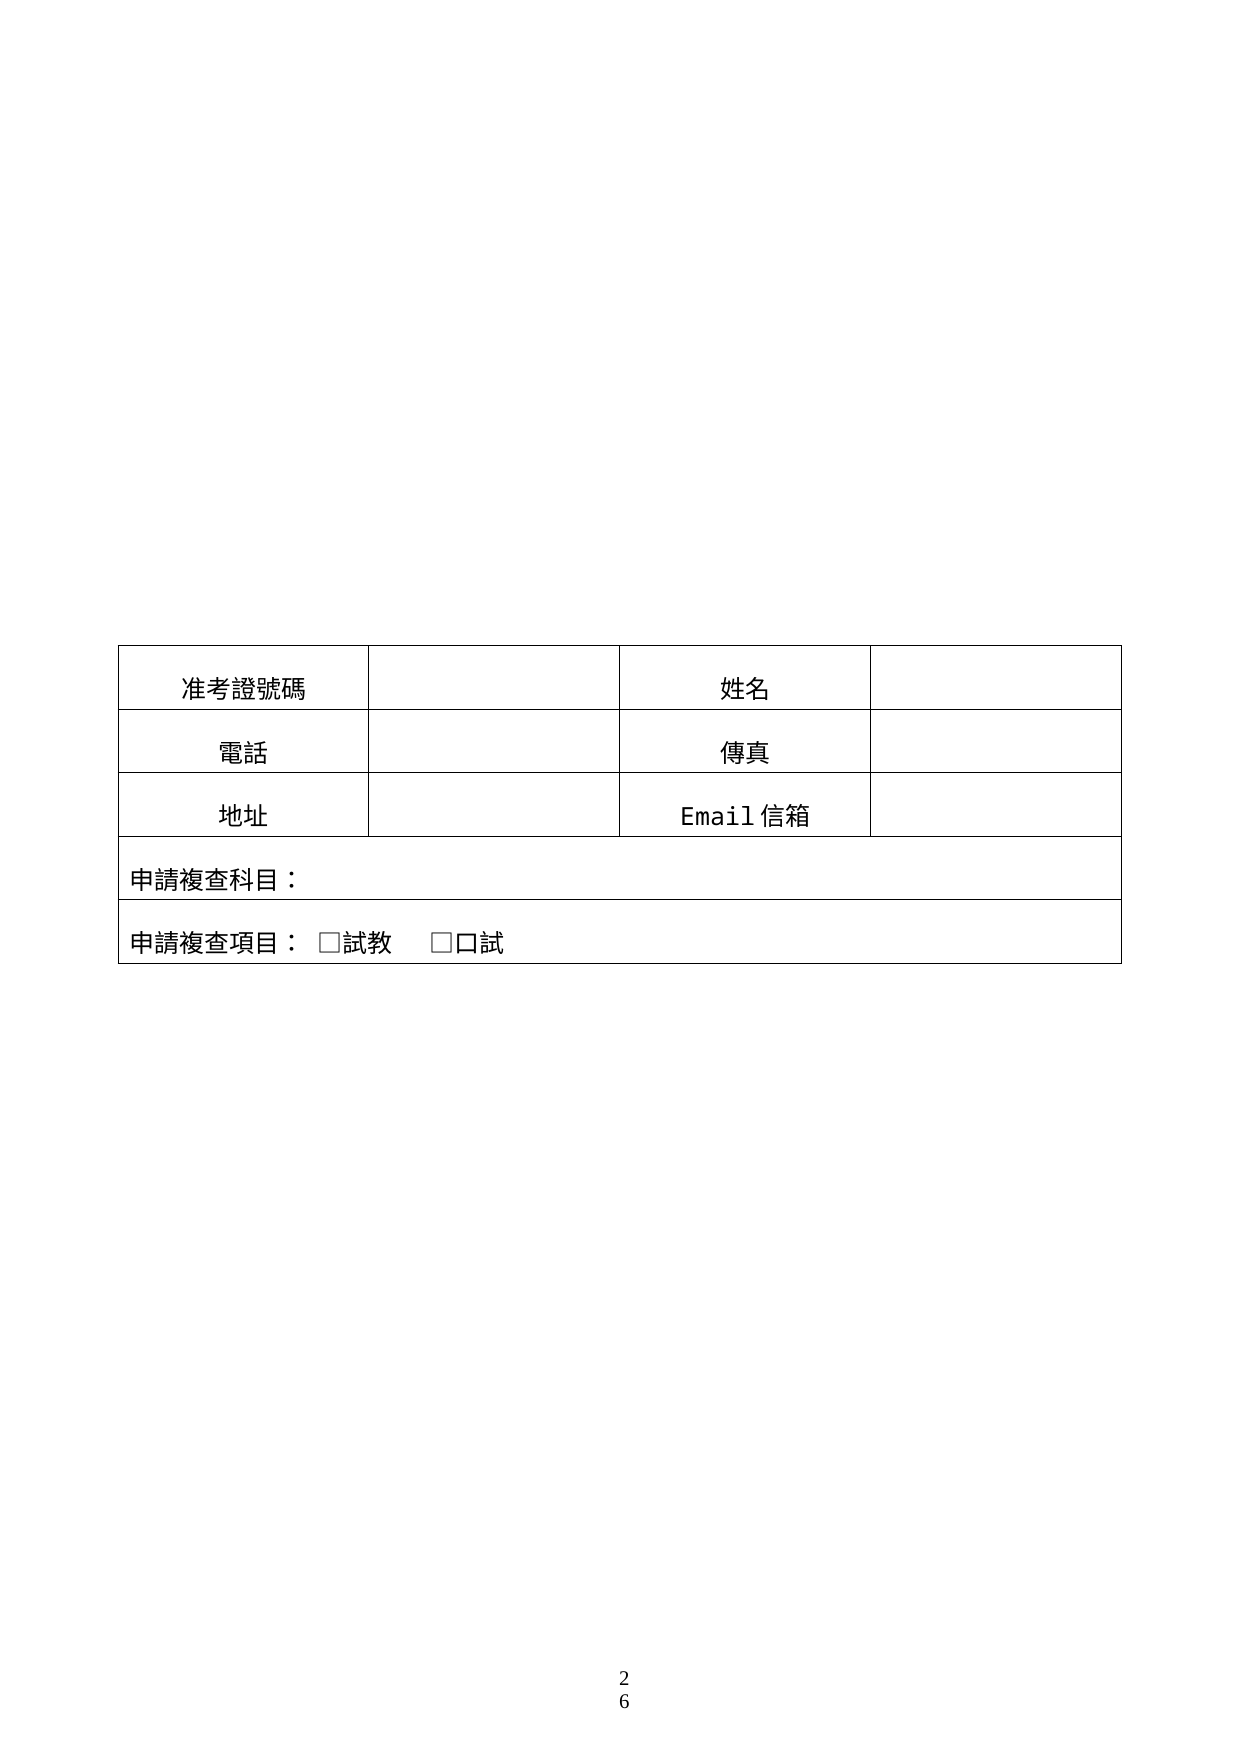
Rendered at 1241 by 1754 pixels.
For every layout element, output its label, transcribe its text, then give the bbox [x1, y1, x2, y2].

table_cell [369, 710, 619, 772]
table_cell 電話 [119, 710, 368, 772]
table_cell 傳真 [620, 710, 870, 772]
table_cell Email信箱 [620, 773, 870, 836]
table_cell [871, 710, 1121, 772]
table_header 准考證號碼 [119, 646, 368, 709]
table_cell 申請複查科目： [119, 837, 1121, 899]
table_cell 申請複查項目： □試教 □口試 [119, 900, 1121, 963]
table_cell 地址 [119, 773, 368, 836]
table_header [871, 646, 1121, 709]
table_cell [369, 773, 619, 836]
table_header 姓名 [620, 646, 870, 709]
table_cell [871, 773, 1121, 836]
table_header [369, 646, 619, 709]
